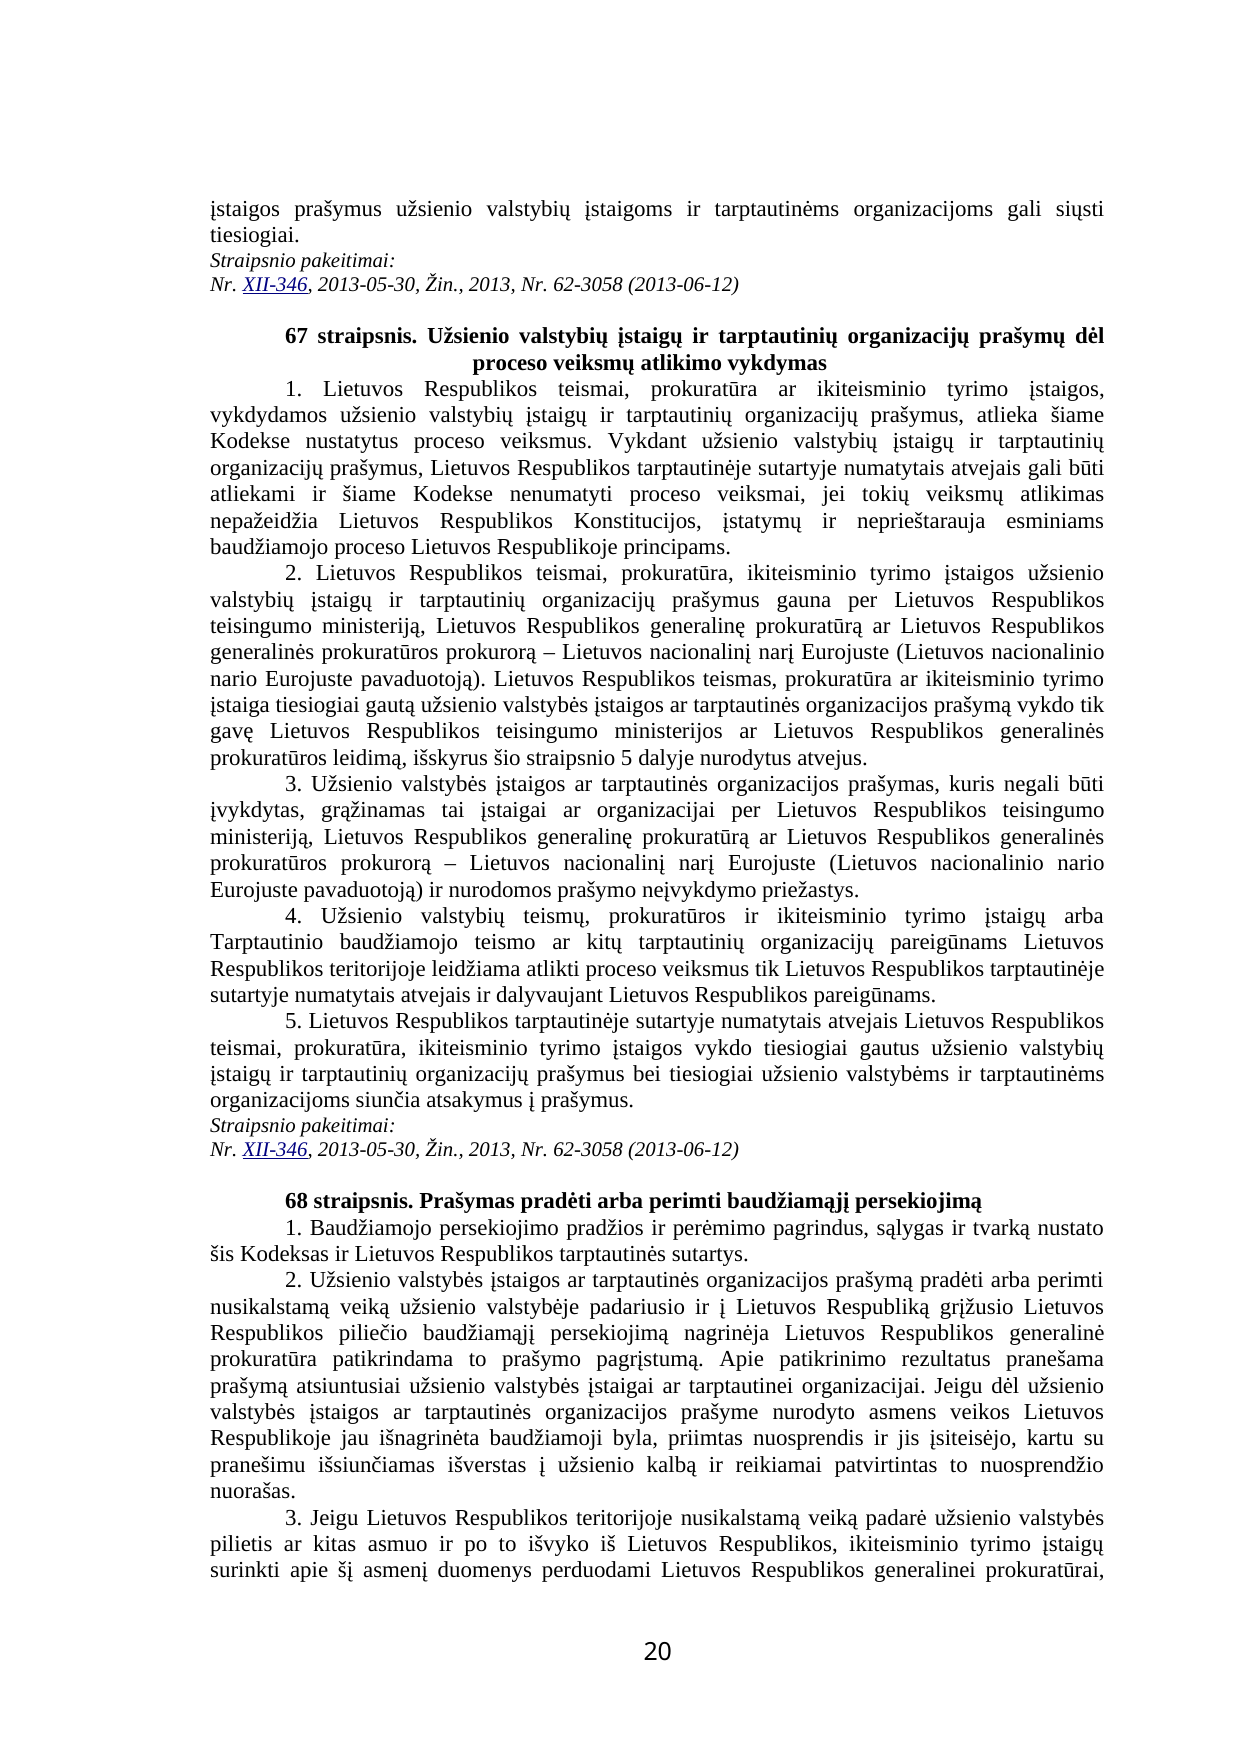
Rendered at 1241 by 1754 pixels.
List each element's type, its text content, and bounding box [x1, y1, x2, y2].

text 67 straipsnis. Užsienio valstybių įstaigų ir tarptautinių organizacijų prašymų dėl proceso veiksmų atlikimo vykdymas [285, 322, 1106, 375]
text 4. Užsienio valstybių teismų, prokuratūros ir ikiteisminio tyrimo įstaigų arba Tarptautinio baudžiamojo teismo ar kitų tarptautinių organizacijų pareigūnams Lietuvos Respublikos teritorijoje leidžiama atlikti proceso veiksmus tik Lietuvos Respublikos tarptautinėje sutartyje numatytais atvejais ir dalyvaujant Lietuvos Respublikos pareigūnams. [210, 902, 1106, 1007]
text Straipsnio pakeitimai: [210, 248, 1106, 272]
text 68 straipsnis. Prašymas pradėti arba perimti baudžiamąjį persekiojimą [210, 1187, 1106, 1214]
text 2. Lietuvos Respublikos teismai, prokuratūra, ikiteisminio tyrimo įstaigos užsienio valstybių įstaigų ir tarptautinių organizacijų prašymus gauna per Lietuvos Respublikos teisingumo ministeriją, Lietuvos Respublikos generalinę prokuratūrą ar Lietuvos Respublikos generalinės prokuratūros prokurorą – Lietuvos nacionalinį narį Eurojuste (Lietuvos nacionalinio nario Eurojuste pavaduotoją). Lietuvos Respublikos teismas, prokuratūra ar ikiteisminio tyrimo įstaiga tiesiogiai gautą užsienio valstybės įstaigos ar tarptautinės organizacijos prašymą vykdo tik gavę Lietuvos Respublikos teisingumo ministerijos ar Lietuvos Respublikos generalinės prokuratūros leidimą, išskyrus šio straipsnio 5 dalyje nurodytus atvejus. [210, 559, 1106, 770]
text įstaigos prašymus užsienio valstybių įstaigoms ir tarptautinėms organizacijoms gali siųsti tiesiogiai. [210, 195, 1106, 248]
text 3. Jeigu Lietuvos Respublikos teritorijoje nusikalstamą veiką padarė užsienio valstybės pilietis ar kitas asmuo ir po to išvyko iš Lietuvos Respublikos, ikiteisminio tyrimo įstaigų surinkti apie šį asmenį duomenys perduodami Lietuvos Respublikos generalinei prokuratūrai, [210, 1503, 1106, 1583]
text Nr. XII-346, 2013-05-30, Žin., 2013, Nr. 62-3058 (2013-06-12) [210, 1137, 1106, 1161]
text Straipsnio pakeitimai: [210, 1113, 1106, 1137]
text 3. Užsienio valstybės įstaigos ar tarptautinės organizacijos prašymas, kuris negali būti įvykdytas, grąžinamas tai įstaigai ar organizacijai per Lietuvos Respublikos teisingumo ministeriją, Lietuvos Respublikos generalinę prokuratūrą ar Lietuvos Respublikos generalinės prokuratūros prokurorą – Lietuvos nacionalinį narį Eurojuste (Lietuvos nacionalinio nario Eurojuste pavaduotoją) ir nurodomos prašymo neįvykdymo priežastys. [210, 770, 1106, 902]
text Nr. XII-346, 2013-05-30, Žin., 2013, Nr. 62-3058 (2013-06-12) [210, 272, 1106, 296]
text 5. Lietuvos Respublikos tarptautinėje sutartyje numatytais atvejais Lietuvos Respublikos teismai, prokuratūra, ikiteisminio tyrimo įstaigos vykdo tiesiogiai gautus užsienio valstybių įstaigų ir tarptautinių organizacijų prašymus bei tiesiogiai užsienio valstybėms ir tarptautinėms organizacijoms siunčia atsakymus į prašymus. [210, 1007, 1106, 1113]
text 1. Lietuvos Respublikos teismai, prokuratūra ar ikiteisminio tyrimo įstaigos, vykdydamos užsienio valstybių įstaigų ir tarptautinių organizacijų prašymus, atlieka šiame Kodekse nustatytus proceso veiksmus. Vykdant užsienio valstybių įstaigų ir tarptautinių organizacijų prašymus, Lietuvos Respublikos tarptautinėje sutartyje numatytais atvejais gali būti atliekami ir šiame Kodekse nenumatyti proceso veiksmai, jei tokių veiksmų atlikimas nepažeidžia Lietuvos Respublikos Konstitucijos, įstatymų ir neprieštarauja esminiams baudžiamojo proceso Lietuvos Respublikoje principams. [210, 375, 1106, 559]
text 1. Baudžiamojo persekiojimo pradžios ir perėmimo pagrindus, sąlygas ir tvarką nustato šis Kodeksas ir Lietuvos Respublikos tarptautinės sutartys. [210, 1214, 1106, 1266]
text 2. Užsienio valstybės įstaigos ar tarptautinės organizacijos prašymą pradėti arba perimti nusikalstamą veiką užsienio valstybėje padariusio ir į Lietuvos Respubliką grįžusio Lietuvos Respublikos piliečio baudžiamąjį persekiojimą nagrinėja Lietuvos Respublikos generalinė prokuratūra patikrindama to prašymo pagrįstumą. Apie patikrinimo rezultatus pranešama prašymą atsiuntusiai užsienio valstybės įstaigai ar tarptautinei organizacijai. Jeigu dėl užsienio valstybės įstaigos ar tarptautinės organizacijos prašyme nurodyto asmens veikos Lietuvos Respublikoje jau išnagrinėta baudžiamoji byla, priimtas nuosprendis ir jis įsiteisėjo, kartu su pranešimu išsiunčiamas išverstas į užsienio kalbą ir reikiamai patvirtintas to nuosprendžio nuorašas. [210, 1266, 1106, 1503]
